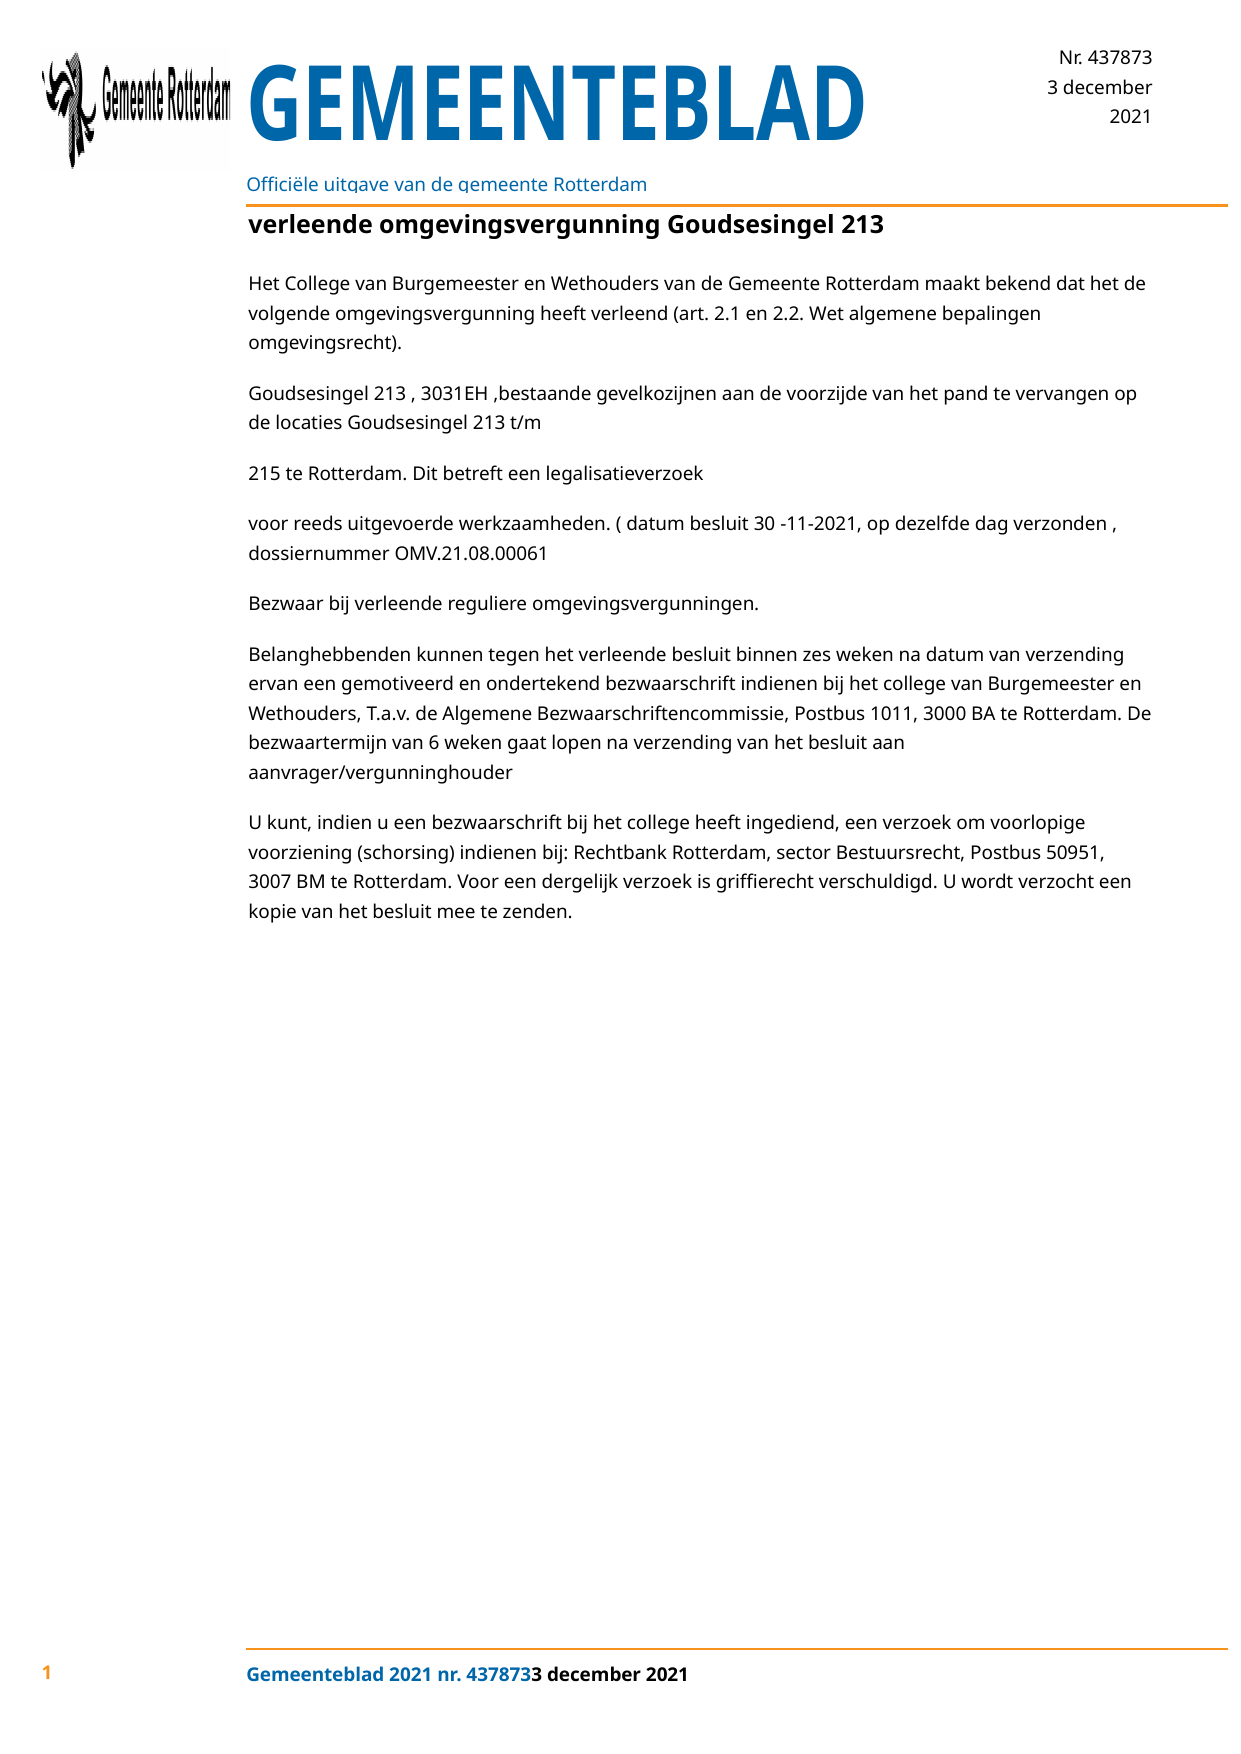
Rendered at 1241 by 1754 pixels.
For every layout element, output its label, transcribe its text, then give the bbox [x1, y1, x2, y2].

text Het College van Burgemeester en Wethouders van de Gemeente Rotterdam maakt bekend dat het de volgende omgevingsvergunning heeft verleend (art. 2.1 en 2.2. Wet algemene bepalingen omgevingsrecht). [248, 270, 1152, 355]
picture [41, 47, 231, 172]
text Goudsesingel 213 , 3031EH ,bestaande gevelkozijnen aan de voorzijde van het pand te vervangen op de locaties Goudsesingel 213 t/m [248, 380, 1152, 435]
text 215 te Rotterdam. Dit betreft een legalisatieverzoek [248, 460, 1152, 486]
text Belanghebbenden kunnen tegen het verleende besluit binnen zes weken na datum van verzending ervan een gemotiveerd en ondertekend bezwaarschrift indienen bij het college van Burgemeester en Wethouders, T.a.v. de Algemene Bezwaarschriftencommissie, Postbus 1011, 3000 BA te Rotterdam. De bezwaartermijn van 6 weken gaat lopen na verzending van het besluit aan aanvrager/vergunninghouder [248, 641, 1152, 785]
text verleende omgevingsvergunning Goudsesingel 213 [248, 207, 1152, 241]
text voor reeds uitgevoerde werkzaamheden. ( datum besluit 30 -11-2021, op dezelfde dag verzonden , dossiernummer OMV.21.08.00061 [248, 510, 1152, 566]
text Bezwaar bij verleende reguliere omgevingsvergunningen. [248, 590, 1152, 616]
text U kunt, indien u een bezwaarschrift bij het college heeft ingediend, een verzoek om voorlopige voorziening (schorsing) indienen bij: Rechtbank Rotterdam, sector Bestuursrecht, Postbus 50951, 3007 BM te Rotterdam. Voor een dergelijk verzoek is griffierecht verschuldigd. U wordt verzocht een kopie van het besluit mee te zenden. [248, 809, 1152, 924]
